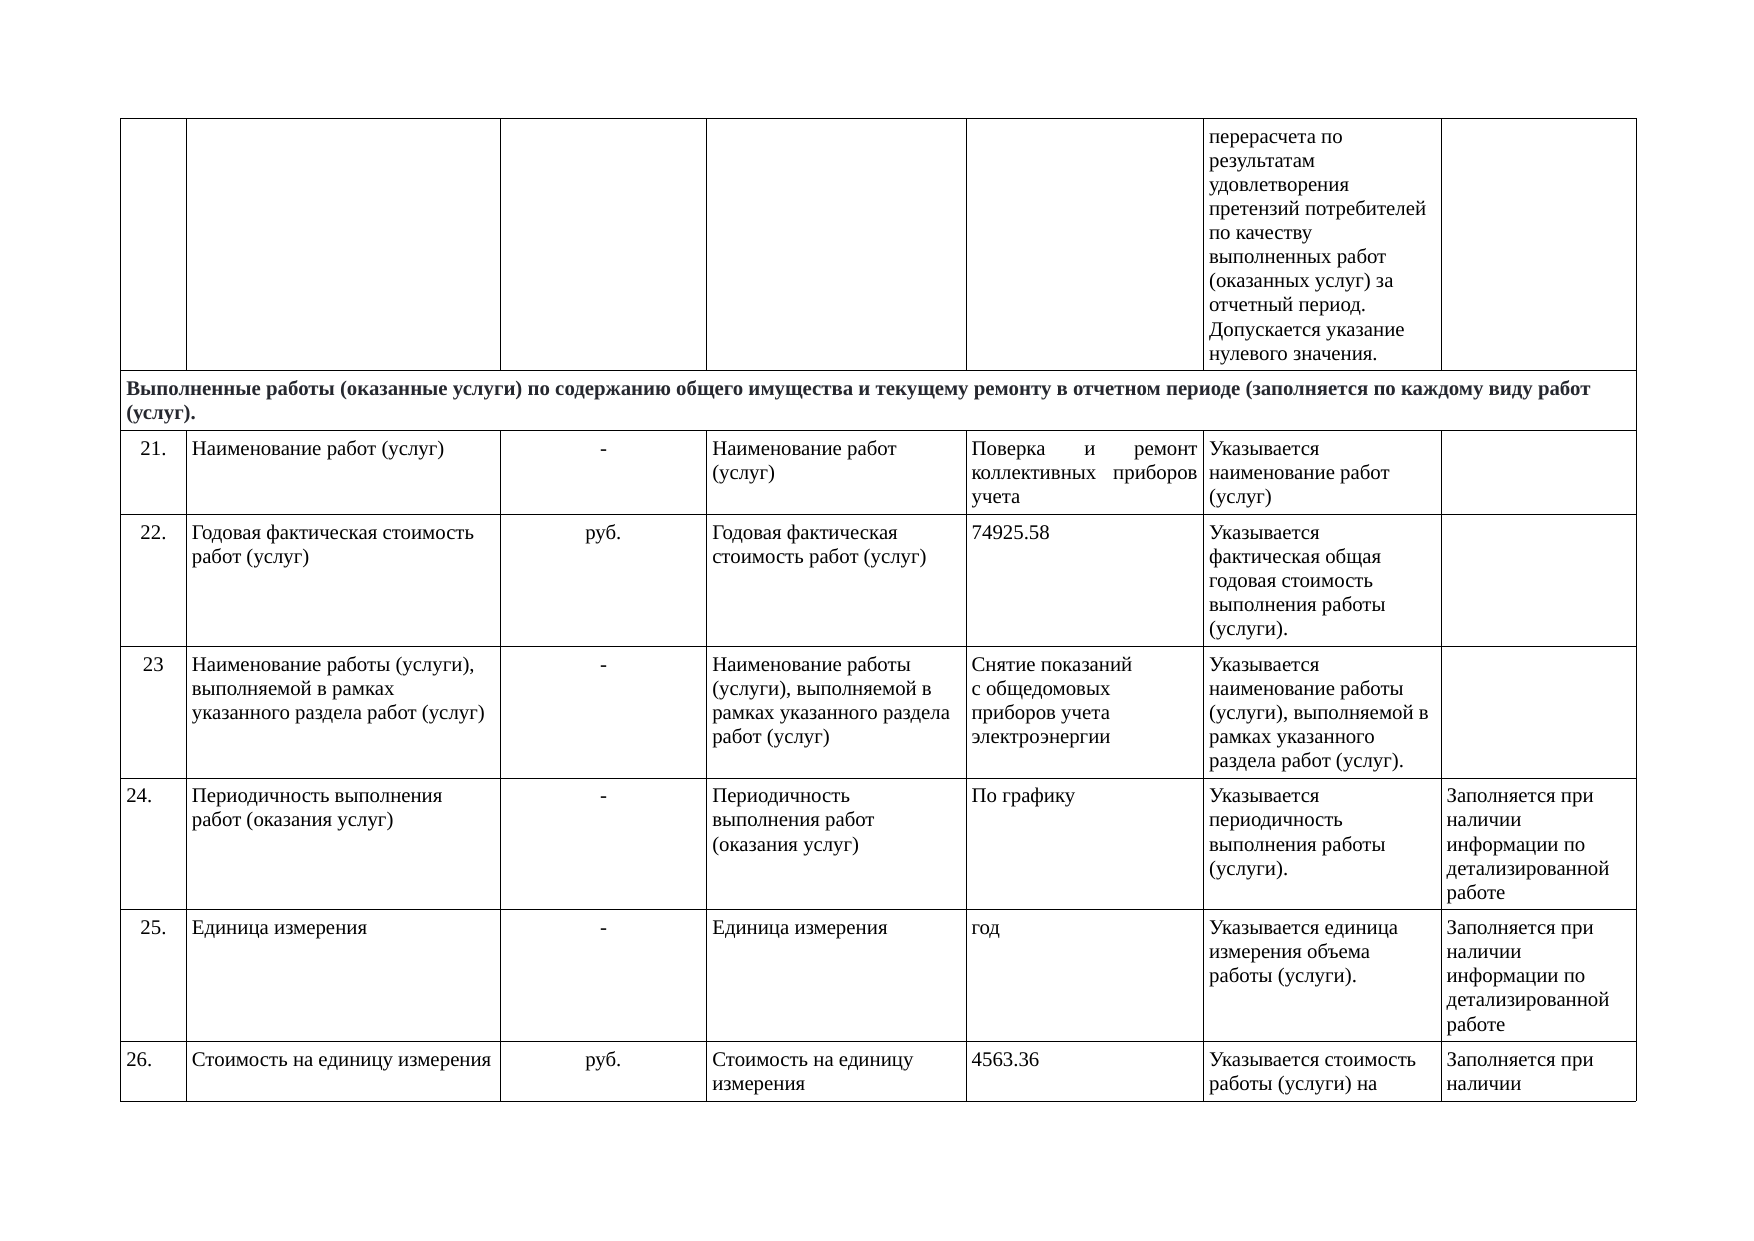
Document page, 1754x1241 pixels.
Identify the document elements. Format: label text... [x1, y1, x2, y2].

table_cell Заполняется при наличии информации по детализированной работе [1442, 779, 1636, 909]
table_cell Периодичность выполнения работ (оказания услуг) [707, 779, 966, 909]
table_cell [707, 119, 966, 370]
table_cell Выполненные работы (оказанные услуги) по содержанию общего имущества и текущему ремонту в отчетном периоде (заполняется по каждому виду работ (услуг). [121, 371, 1636, 430]
table_cell Наименование работ (услуг) [187, 431, 500, 514]
table_cell перерасчета по результатам удовлетворения претензий потребителей по качеству выполненных работ (оказанных услуг) за отчетный период. Допускается указание нулевого значения. [1204, 119, 1441, 370]
table_cell [1442, 119, 1636, 370]
table_cell 21. [121, 431, 186, 514]
table_cell [121, 119, 186, 370]
table_cell 25. [121, 910, 186, 1041]
table_cell Стоимость на единицу измерения [707, 1042, 966, 1101]
table_cell Указывается периодичность выполнения работы (услуги). [1204, 779, 1441, 909]
table_cell - [501, 647, 706, 777]
table_cell [501, 119, 706, 370]
table_cell 23 [121, 647, 186, 777]
table_cell Указывается фактическая общая годовая стоимость выполнения работы (услуги). [1204, 515, 1441, 646]
table_cell 24. [121, 779, 186, 909]
table_cell Наименование работы (услуги), выполняемой в рамках указанного раздела работ (услуг) [707, 647, 966, 777]
table_cell Указывается наименование работы (услуги), выполняемой в рамках указанного раздела работ (услуг). [1204, 647, 1441, 777]
table_cell 74925,58 [967, 515, 1203, 646]
table_cell Наименование работы (услуги), выполняемой в рамках указанного раздела работ (услуг) [187, 647, 500, 777]
table_cell [1442, 431, 1636, 514]
table_cell Снятие показаний с общедомовых приборов учета электроэнергии [967, 647, 1203, 777]
table_cell - [501, 910, 706, 1041]
table_cell Указывается наименование работ (услуг) [1204, 431, 1441, 514]
table_cell руб. [501, 515, 706, 646]
table_cell Поверка и ремонт коллективных приборов учета [967, 431, 1203, 514]
table_cell Заполняется при наличии [1442, 1042, 1636, 1101]
table_cell Единица измерения [707, 910, 966, 1041]
table_cell [1442, 647, 1636, 777]
table_cell Заполняется при наличии информации по детализированной работе [1442, 910, 1636, 1041]
table_cell Годовая фактическая стоимость работ (услуг) [187, 515, 500, 646]
table_cell руб. [501, 1042, 706, 1101]
table_cell 22. [121, 515, 186, 646]
table_cell [1442, 515, 1636, 646]
table_cell Годовая фактическая стоимость работ (услуг) [707, 515, 966, 646]
table_cell Указывается стоимость работы (услуги) на [1204, 1042, 1441, 1101]
table_cell 4563,36 [967, 1042, 1203, 1101]
table_cell [967, 119, 1203, 370]
table_cell Единица измерения [187, 910, 500, 1041]
table_cell год [967, 910, 1203, 1041]
table_cell 26. [121, 1042, 186, 1101]
table_cell - [501, 431, 706, 514]
table_cell Стоимость на единицу измерения [187, 1042, 500, 1101]
table_cell По графику [967, 779, 1203, 909]
table_cell [187, 119, 500, 370]
table_cell Наименование работ (услуг) [707, 431, 966, 514]
table_cell - [501, 779, 706, 909]
table_cell Указывается единица измерения объема работы (услуги). [1204, 910, 1441, 1041]
table_cell Периодичность выполнения работ (оказания услуг) [187, 779, 500, 909]
